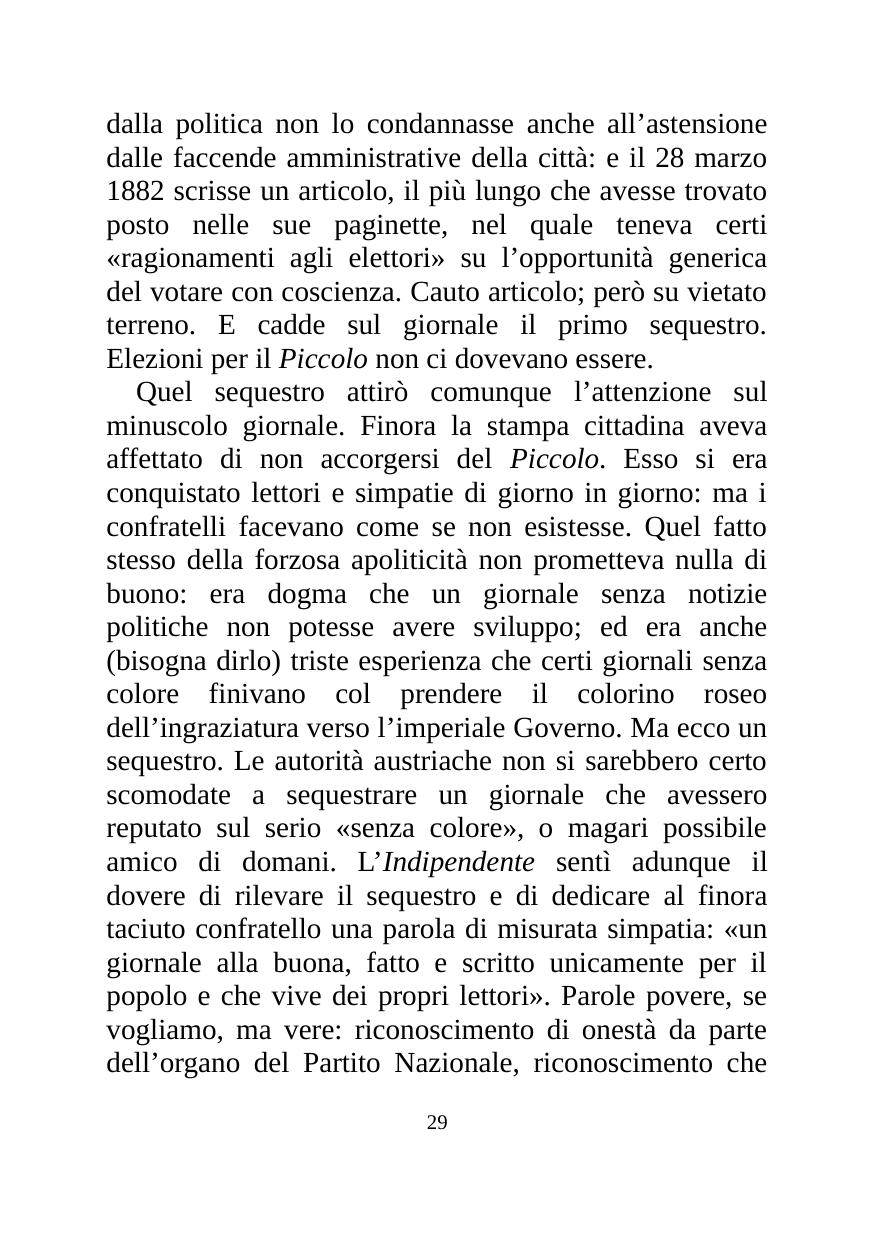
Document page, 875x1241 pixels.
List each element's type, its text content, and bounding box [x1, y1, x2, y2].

text Quel sequestro attirò comunque l’attenzione sul minuscolo giornale. Finora la stampa cittadina aveva affettato di non accorgersi del Piccolo. Esso si era conquistato lettori e simpatie di giorno in giorno: ma i confratelli facevano come se non esistesse. Quel fatto stesso della forzosa apoliticità non prometteva nulla di buono: era dogma che un giornale senza notizie politiche non potesse avere sviluppo; ed era anche (bisogna dirlo) triste esperienza che certi giornali senza colore finivano col prendere il colorino roseo dell’ingraziatura verso l’imperiale Governo. Ma ecco un sequestro. Le autorità austriache non si sarebbero certo scomodate a sequestrare un giornale che avessero reputato sul serio «senza colore», o magari possibile amico di domani. L’Indipendente sentì adunque il dovere di rilevare il sequestro e di dedicare al finora taciuto confratello una parola di misurata simpatia: «un giornale alla buona, fatto e scritto unicamente per il popolo e che vive dei propri lettori». Parole povere, se vogliamo, ma vere: riconoscimento di onestà da parte dell’organo del Partito Nazionale, riconoscimento che [106, 374, 768, 1079]
text dalla politica non lo condannasse anche all’astensione dalle faccende amministrative della città: e il 28 marzo 1882 scrisse un articolo, il più lungo che avesse trovato posto nelle sue paginette, nel quale teneva certi «ragionamenti agli elettori» su l’opportunità generica del votare con coscienza. Cauto articolo; però su vietato terreno. E cadde sul giornale il primo sequestro. Elezioni per il Piccolo non ci dovevano essere. [106, 106, 768, 374]
